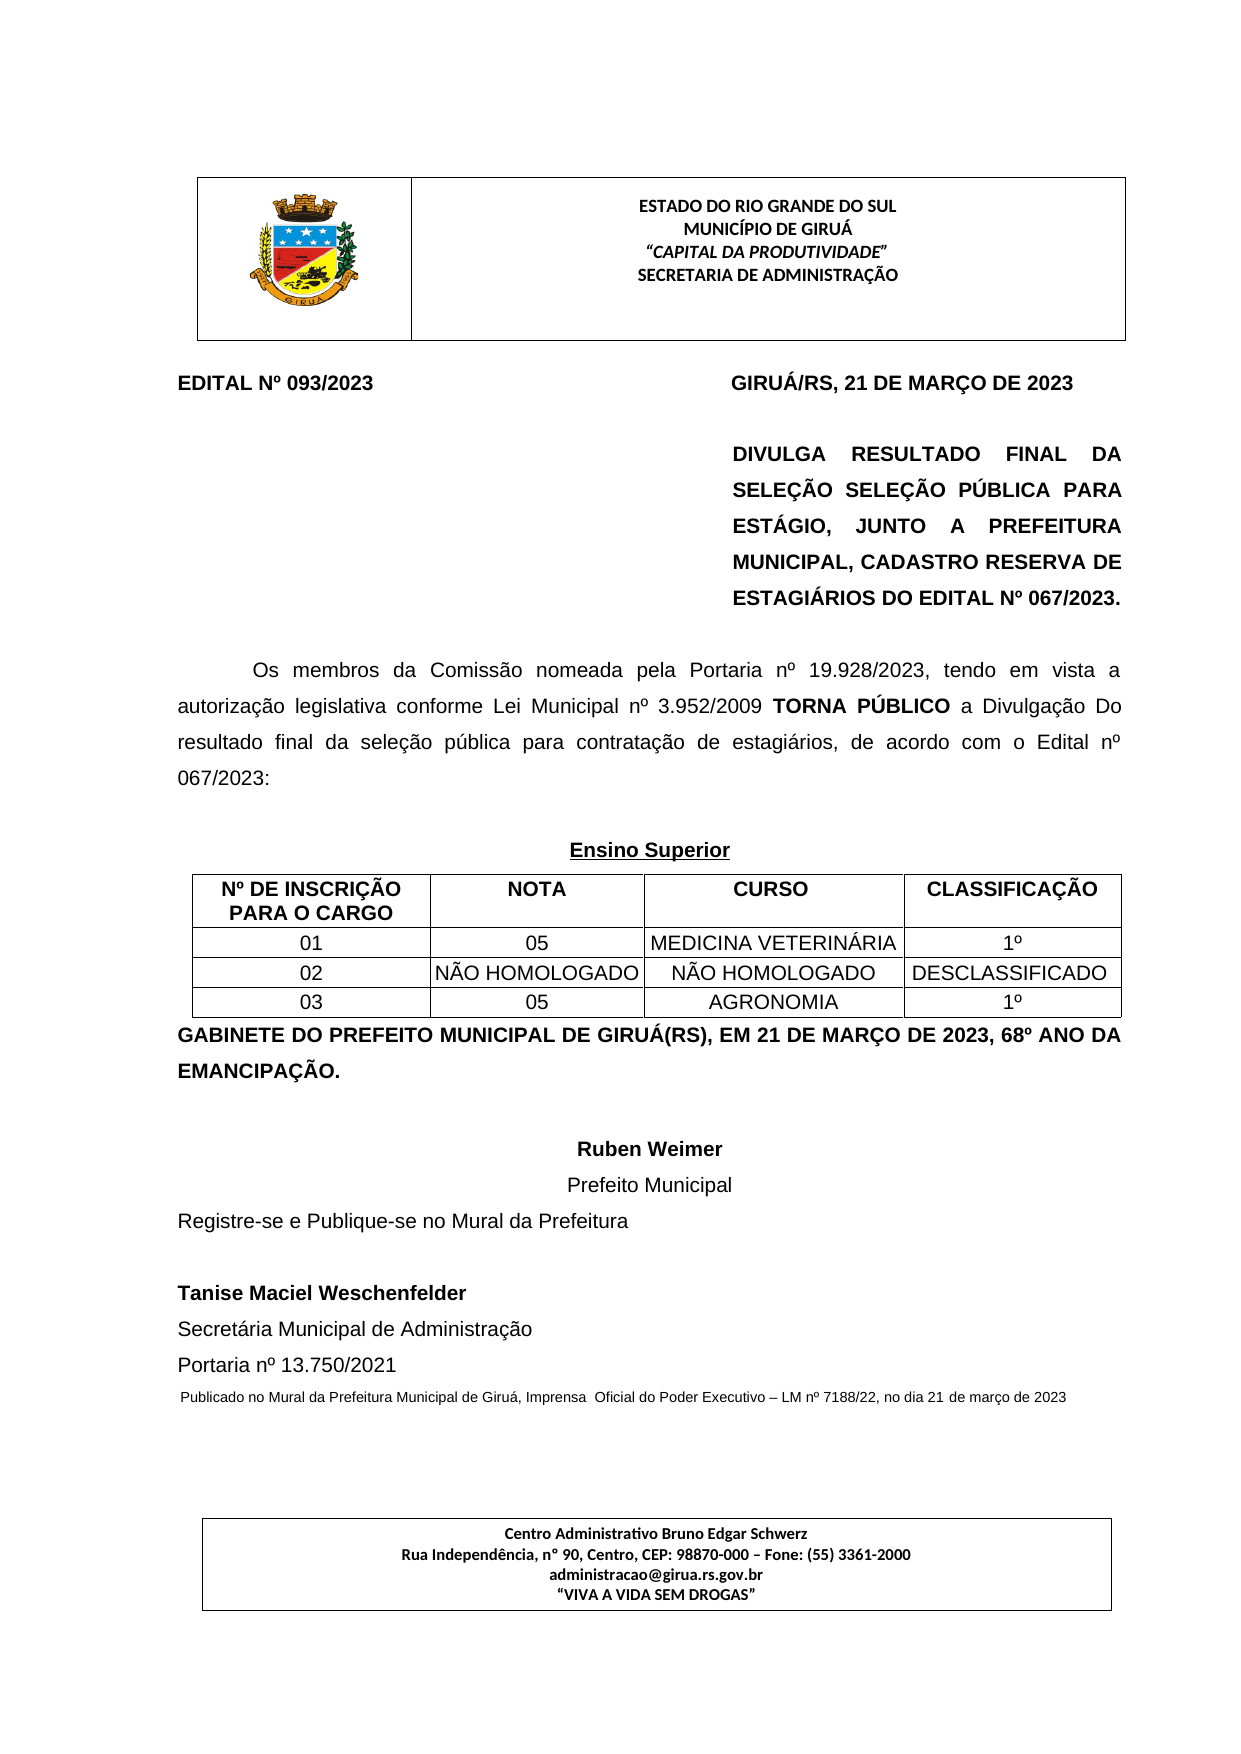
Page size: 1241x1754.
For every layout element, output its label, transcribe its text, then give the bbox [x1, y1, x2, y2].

text Ensino Superior [177, 838, 1122, 862]
table_cell NÃO HOMOLOGADO [431, 958, 643, 987]
text DIVULGA RESULTADO FINAL DA SELEÇÃO SELEÇÃO PÚBLICA PARA ESTÁGIO, JUNTO A PREFEITURA MUNICIPAL, CADASTRO RESERVA DE ESTAGIÁRIOS DO EDITAL Nº 067/2023. [732, 442, 1122, 610]
text Secretária Municipal de Administração [177, 1317, 1122, 1341]
table_cell 03 [193, 988, 430, 1017]
text Ruben Weimer [177, 1137, 1122, 1161]
table_cell NÃO HOMOLOGADO [645, 958, 903, 987]
text GABINETE DO PREFEITO MUNICIPAL DE GIRUÁ(RS), EM 21 DE MARÇO DE 2023, 68º ANO DA EMANCIPAÇÃO. [177, 1023, 1122, 1083]
text Publicado no Mural da Prefeitura Municipal de Giruá, Imprensa Oficial do Poder Executivo – LM nº 7188/22, no dia 21 de março de 2023 [136, 1388, 1122, 1405]
table_cell 1º [905, 988, 1121, 1017]
table_header Nº DE INSCRIÇÃO PARA O CARGO [193, 875, 430, 927]
table_cell AGRONOMIA [645, 988, 903, 1017]
table_header CLASSIFICAÇÃO [905, 875, 1121, 927]
text Os membros da Comissão nomeada pela Portaria nº 19.928/2023, tendo em vista a autorização legislativa conforme Lei Municipal nº 3.952/2009 TORNA PÚBLICO a Divulgação Do resultado final da seleção pública para contratação de estagiários, de acordo com o Edital nº 067/2023: [177, 658, 1122, 790]
table_cell DESCLASSIFICADO [905, 958, 1121, 987]
text Prefeito Municipal [177, 1173, 1122, 1197]
table_header CURSO [645, 875, 903, 927]
text Portaria nº 13.750/2021 [177, 1352, 1122, 1376]
table_cell 05 [431, 928, 643, 957]
table_cell MEDICINA VETERINÁRIA [645, 928, 903, 957]
table_cell 01 [193, 928, 430, 957]
table_cell 05 [431, 988, 643, 1017]
text Registre-se e Publique-se no Mural da Prefeitura [177, 1209, 1122, 1233]
table_header NOTA [431, 875, 643, 927]
table_cell 1º [905, 928, 1121, 957]
table_cell 02 [193, 958, 430, 987]
subtitle EDITAL Nº 093/2023 GIRUÁ/RS, 21 DE MARÇO DE 2023 [177, 370, 1121, 394]
text Tanise Maciel Weschenfelder [177, 1281, 1122, 1304]
